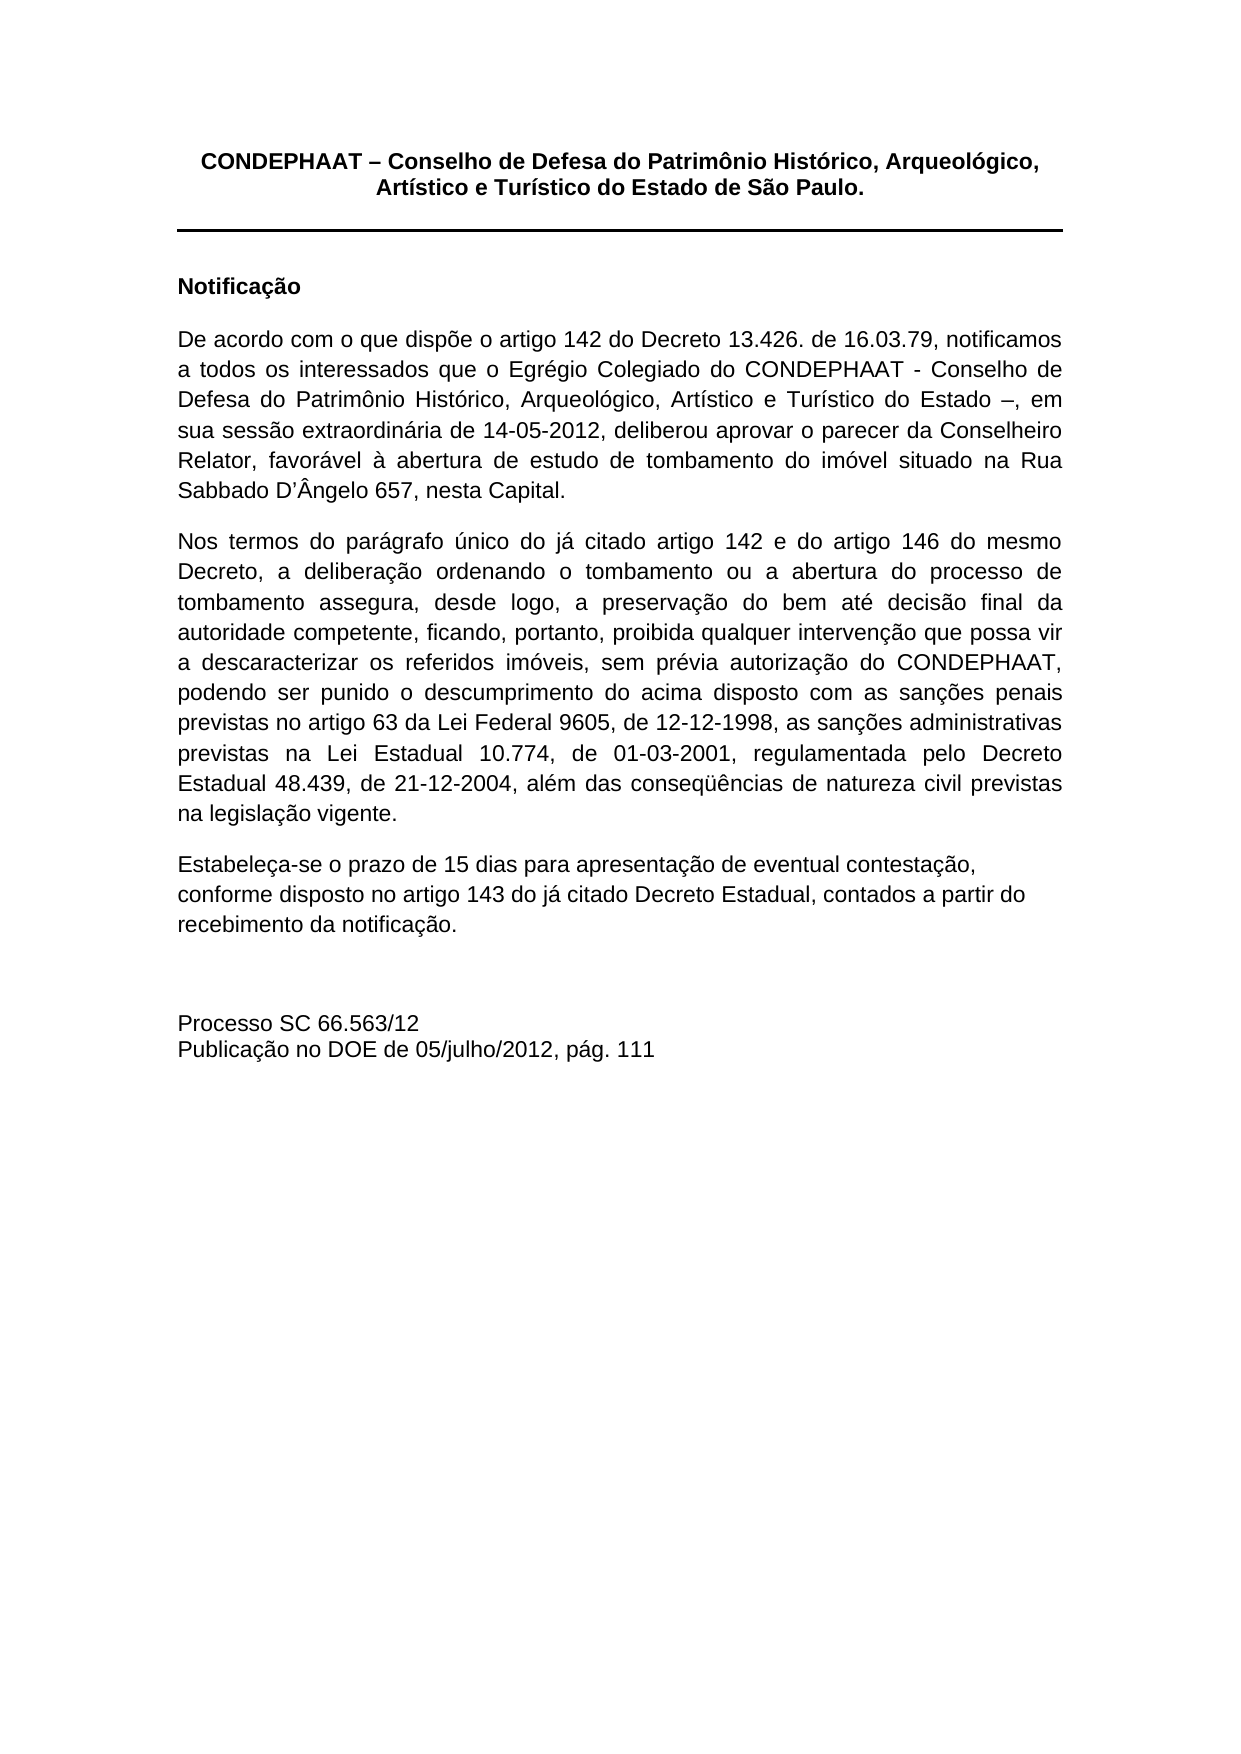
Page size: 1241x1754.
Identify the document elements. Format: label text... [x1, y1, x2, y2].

text Nos termos do parágrafo único do já citado artigo 142 e do artigo 146 do mesmo Decreto, a deliberação ordenando o tombamento ou a abertura do processo de tombamento assegura, desde logo, a preservação do bem até decisão final da autoridade competente, ficando, portanto, proibida qualquer intervenção que possa vir a descaracterizar os referidos imóveis, sem prévia autorização do CONDEPHAAT, podendo ser punido o descumprimento do acima disposto com as sanções penais previstas no artigo 63 da Lei Federal 9605, de 12-12-1998, as sanções administrativas previstas na Lei Estadual 10.774, de 01-03-2001, regulamentada pelo Decreto Estadual 48.439, de 21-12-2004, além das conseqüências de natureza civil previstas na legislação vigente. [177, 528, 1063, 826]
text Publicação no DOE de 05/julho/2012, pág. 111 [177, 1036, 1063, 1062]
text CONDEPHAAT – Conselho de Defesa do Patrimônio Histórico, Arqueológico, Artístico e Turístico do Estado de São Paulo. [177, 148, 1063, 200]
text Processo SC 66.563/12 [177, 1010, 1063, 1036]
text Notificação [177, 273, 1063, 300]
text Estabeleça-se o prazo de 15 dias para apresentação de eventual contestação, conforme disposto no artigo 143 do já citado Decreto Estadual, contados a partir do recebimento da notificação. [177, 851, 1063, 938]
text De acordo com o que dispõe o artigo 142 do Decreto 13.426. de 16.03.79, notificamos a todos os interessados que o Egrégio Colegiado do CONDEPHAAT - Conselho de Defesa do Patrimônio Histórico, Arqueológico, Artístico e Turístico do Estado –, em sua sessão extraordinária de 14-05-2012, deliberou aprovar o parecer da Conselheiro Relator, favorável à abertura de estudo de tombamento do imóvel situado na Rua Sabbado D’Ângelo 657, nesta Capital. [177, 326, 1063, 503]
